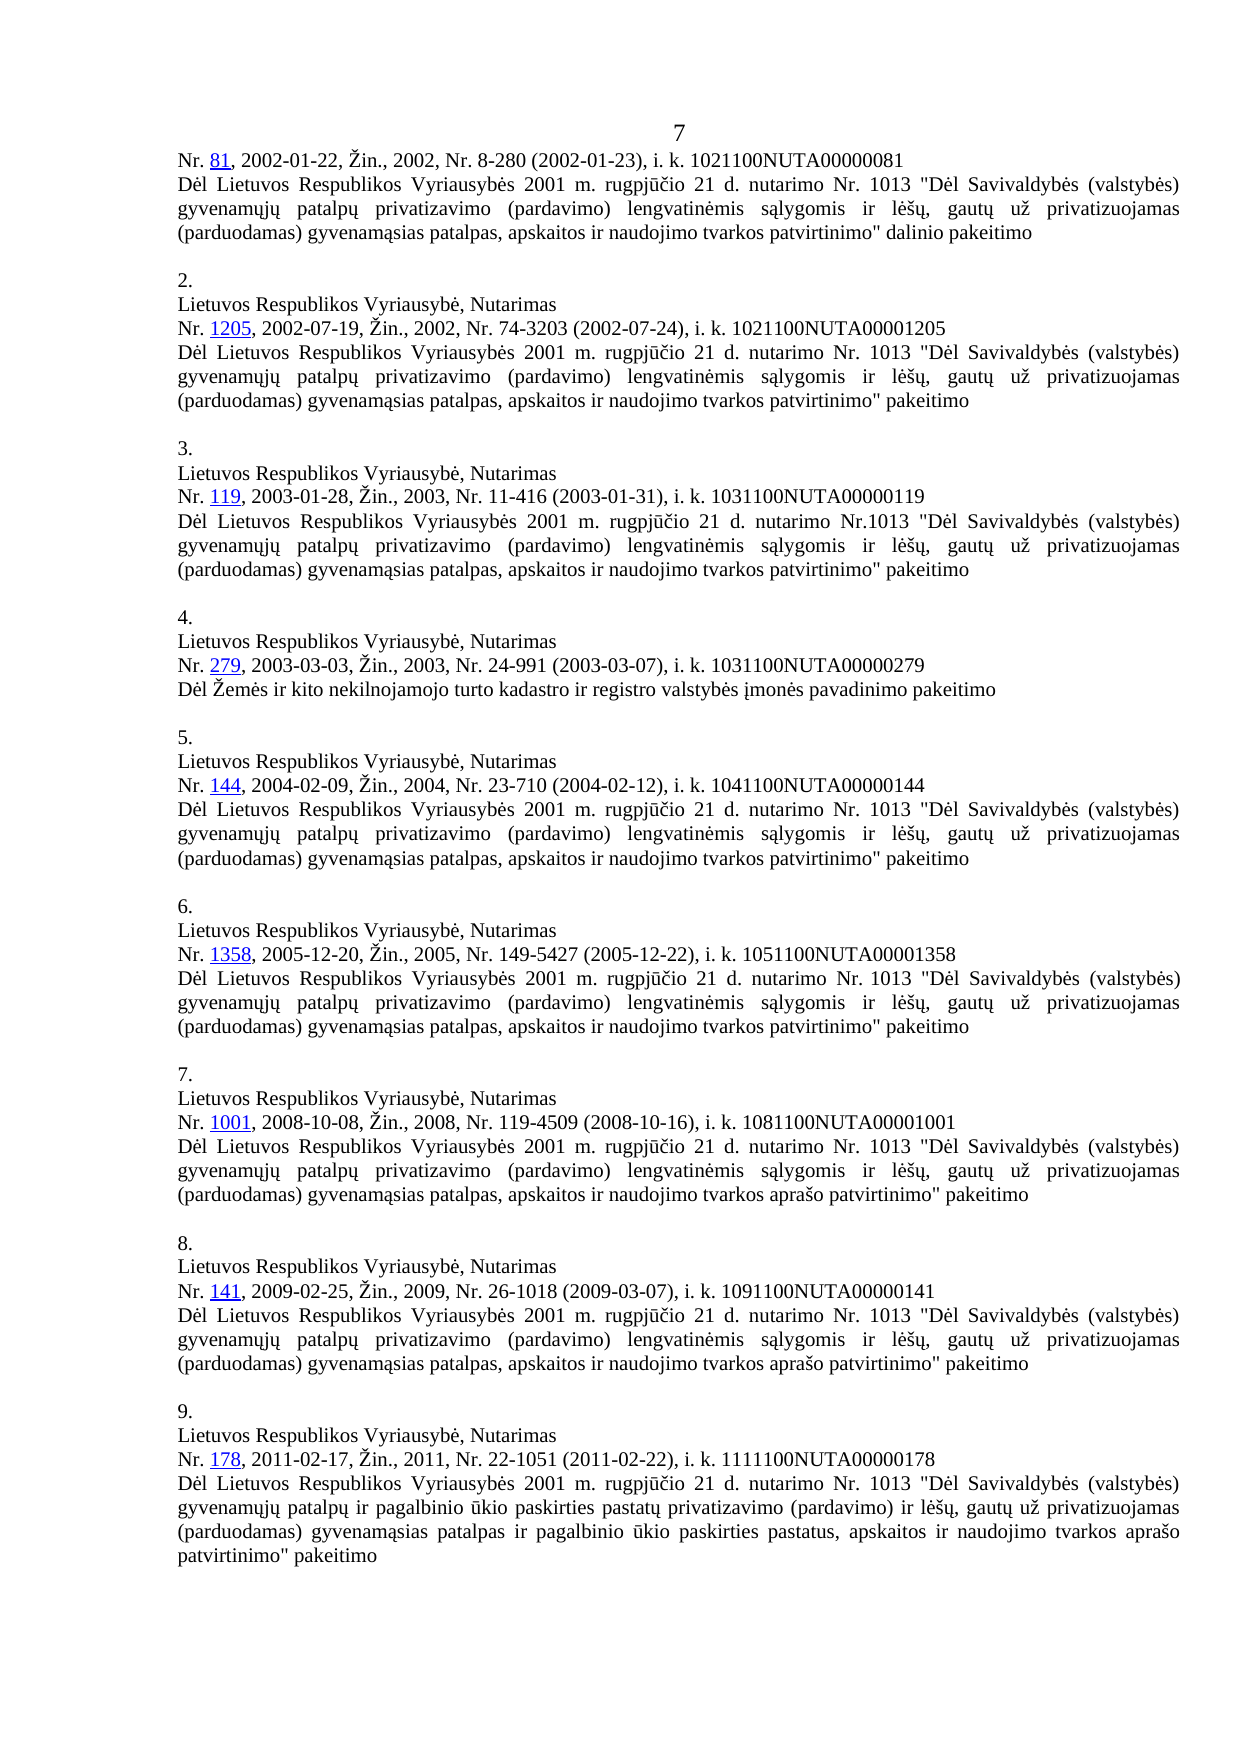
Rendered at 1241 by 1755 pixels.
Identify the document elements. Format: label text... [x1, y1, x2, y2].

text Nr. 81, 2002-01-22, Žin., 2002, Nr. 8-280 (2002-01-23), i. k. 1021100NUTA00000081 [177, 148, 1181, 172]
text Dėl Lietuvos Respublikos Vyriausybės 2001 m. rugpjūčio 21 d. nutarimo Nr. 1013 "Dėl Savivaldybės (valstybės) gyvenamųjų patalpų ir pagalbinio ūkio paskirties pastatų privatizavimo (pardavimo) ir lėšų, gautų už privatizuojamas (parduodamas) gyvenamąsias patalpas ir pagalbinio ūkio paskirties pastatus, apskaitos ir naudojimo tvarkos aprašo patvirtinimo" pakeitimo [177, 1471, 1181, 1567]
text Nr. 178, 2011-02-17, Žin., 2011, Nr. 22-1051 (2011-02-22), i. k. 1111100NUTA00000178 [177, 1447, 1181, 1471]
text 8. [177, 1230, 1181, 1254]
text 5. [177, 725, 1181, 749]
text Nr. 141, 2009-02-25, Žin., 2009, Nr. 26-1018 (2009-03-07), i. k. 1091100NUTA00000141 [177, 1278, 1181, 1303]
text Nr. 1205, 2002-07-19, Žin., 2002, Nr. 74-3203 (2002-07-24), i. k. 1021100NUTA00001205 [177, 316, 1181, 340]
text Dėl Lietuvos Respublikos Vyriausybės 2001 m. rugpjūčio 21 d. nutarimo Nr. 1013 "Dėl Savivaldybės (valstybės) gyvenamųjų patalpų privatizavimo (pardavimo) lengvatinėmis sąlygomis ir lėšų, gautų už privatizuojamas (parduodamas) gyvenamąsias patalpas, apskaitos ir naudojimo tvarkos patvirtinimo" pakeitimo [177, 966, 1181, 1038]
text Nr. 144, 2004-02-09, Žin., 2004, Nr. 23-710 (2004-02-12), i. k. 1041100NUTA00000144 [177, 773, 1181, 797]
text Lietuvos Respublikos Vyriausybė, Nutarimas [177, 749, 1181, 773]
text Lietuvos Respublikos Vyriausybė, Nutarimas [177, 1423, 1181, 1447]
text Nr. 1358, 2005-12-20, Žin., 2005, Nr. 149-5427 (2005-12-22), i. k. 1051100NUTA00001358 [177, 942, 1181, 966]
text Dėl Lietuvos Respublikos Vyriausybės 2001 m. rugpjūčio 21 d. nutarimo Nr. 1013 "Dėl Savivaldybės (valstybės) gyvenamųjų patalpų privatizavimo (pardavimo) lengvatinėmis sąlygomis ir lėšų, gautų už privatizuojamas (parduodamas) gyvenamąsias patalpas, apskaitos ir naudojimo tvarkos patvirtinimo" pakeitimo [177, 797, 1181, 869]
text 9. [177, 1399, 1181, 1423]
text Lietuvos Respublikos Vyriausybė, Nutarimas [177, 292, 1181, 316]
text Nr. 1001, 2008-10-08, Žin., 2008, Nr. 119-4509 (2008-10-16), i. k. 1081100NUTA00001001 [177, 1110, 1181, 1134]
text 3. [177, 436, 1181, 460]
text Dėl Lietuvos Respublikos Vyriausybės 2001 m. rugpjūčio 21 d. nutarimo Nr. 1013 "Dėl Savivaldybės (valstybės) gyvenamųjų patalpų privatizavimo (pardavimo) lengvatinėmis sąlygomis ir lėšų, gautų už privatizuojamas (parduodamas) gyvenamąsias patalpas, apskaitos ir naudojimo tvarkos aprašo patvirtinimo" pakeitimo [177, 1303, 1181, 1375]
text Nr. 279, 2003-03-03, Žin., 2003, Nr. 24-991 (2003-03-07), i. k. 1031100NUTA00000279 [177, 653, 1181, 677]
text Dėl Žemės ir kito nekilnojamojo turto kadastro ir registro valstybės įmonės pavadinimo pakeitimo [177, 677, 1181, 701]
text Lietuvos Respublikos Vyriausybė, Nutarimas [177, 918, 1181, 942]
text Lietuvos Respublikos Vyriausybė, Nutarimas [177, 629, 1181, 653]
text Lietuvos Respublikos Vyriausybė, Nutarimas [177, 460, 1181, 484]
text Dėl Lietuvos Respublikos Vyriausybės 2001 m. rugpjūčio 21 d. nutarimo Nr. 1013 "Dėl Savivaldybės (valstybės) gyvenamųjų patalpų privatizavimo (pardavimo) lengvatinėmis sąlygomis ir lėšų, gautų už privatizuojamas (parduodamas) gyvenamąsias patalpas, apskaitos ir naudojimo tvarkos aprašo patvirtinimo" pakeitimo [177, 1134, 1181, 1206]
text Lietuvos Respublikos Vyriausybė, Nutarimas [177, 1254, 1181, 1278]
text 6. [177, 893, 1181, 918]
text 2. [177, 268, 1181, 292]
text 7. [177, 1062, 1181, 1086]
text Lietuvos Respublikos Vyriausybė, Nutarimas [177, 1086, 1181, 1110]
text Nr. 119, 2003-01-28, Žin., 2003, Nr. 11-416 (2003-01-31), i. k. 1031100NUTA00000119 [177, 484, 1181, 508]
text Dėl Lietuvos Respublikos Vyriausybės 2001 m. rugpjūčio 21 d. nutarimo Nr. 1013 "Dėl Savivaldybės (valstybės) gyvenamųjų patalpų privatizavimo (pardavimo) lengvatinėmis sąlygomis ir lėšų, gautų už privatizuojamas (parduodamas) gyvenamąsias patalpas, apskaitos ir naudojimo tvarkos patvirtinimo" pakeitimo [177, 340, 1181, 412]
text Dėl Lietuvos Respublikos Vyriausybės 2001 m. rugpjūčio 21 d. nutarimo Nr.1013 "Dėl Savivaldybės (valstybės) gyvenamųjų patalpų privatizavimo (pardavimo) lengvatinėmis sąlygomis ir lėšų, gautų už privatizuojamas (parduodamas) gyvenamąsias patalpas, apskaitos ir naudojimo tvarkos patvirtinimo" pakeitimo [177, 508, 1181, 581]
text Dėl Lietuvos Respublikos Vyriausybės 2001 m. rugpjūčio 21 d. nutarimo Nr. 1013 "Dėl Savivaldybės (valstybės) gyvenamųjų patalpų privatizavimo (pardavimo) lengvatinėmis sąlygomis ir lėšų, gautų už privatizuojamas (parduodamas) gyvenamąsias patalpas, apskaitos ir naudojimo tvarkos patvirtinimo" dalinio pakeitimo [177, 172, 1181, 244]
text 4. [177, 605, 1181, 629]
